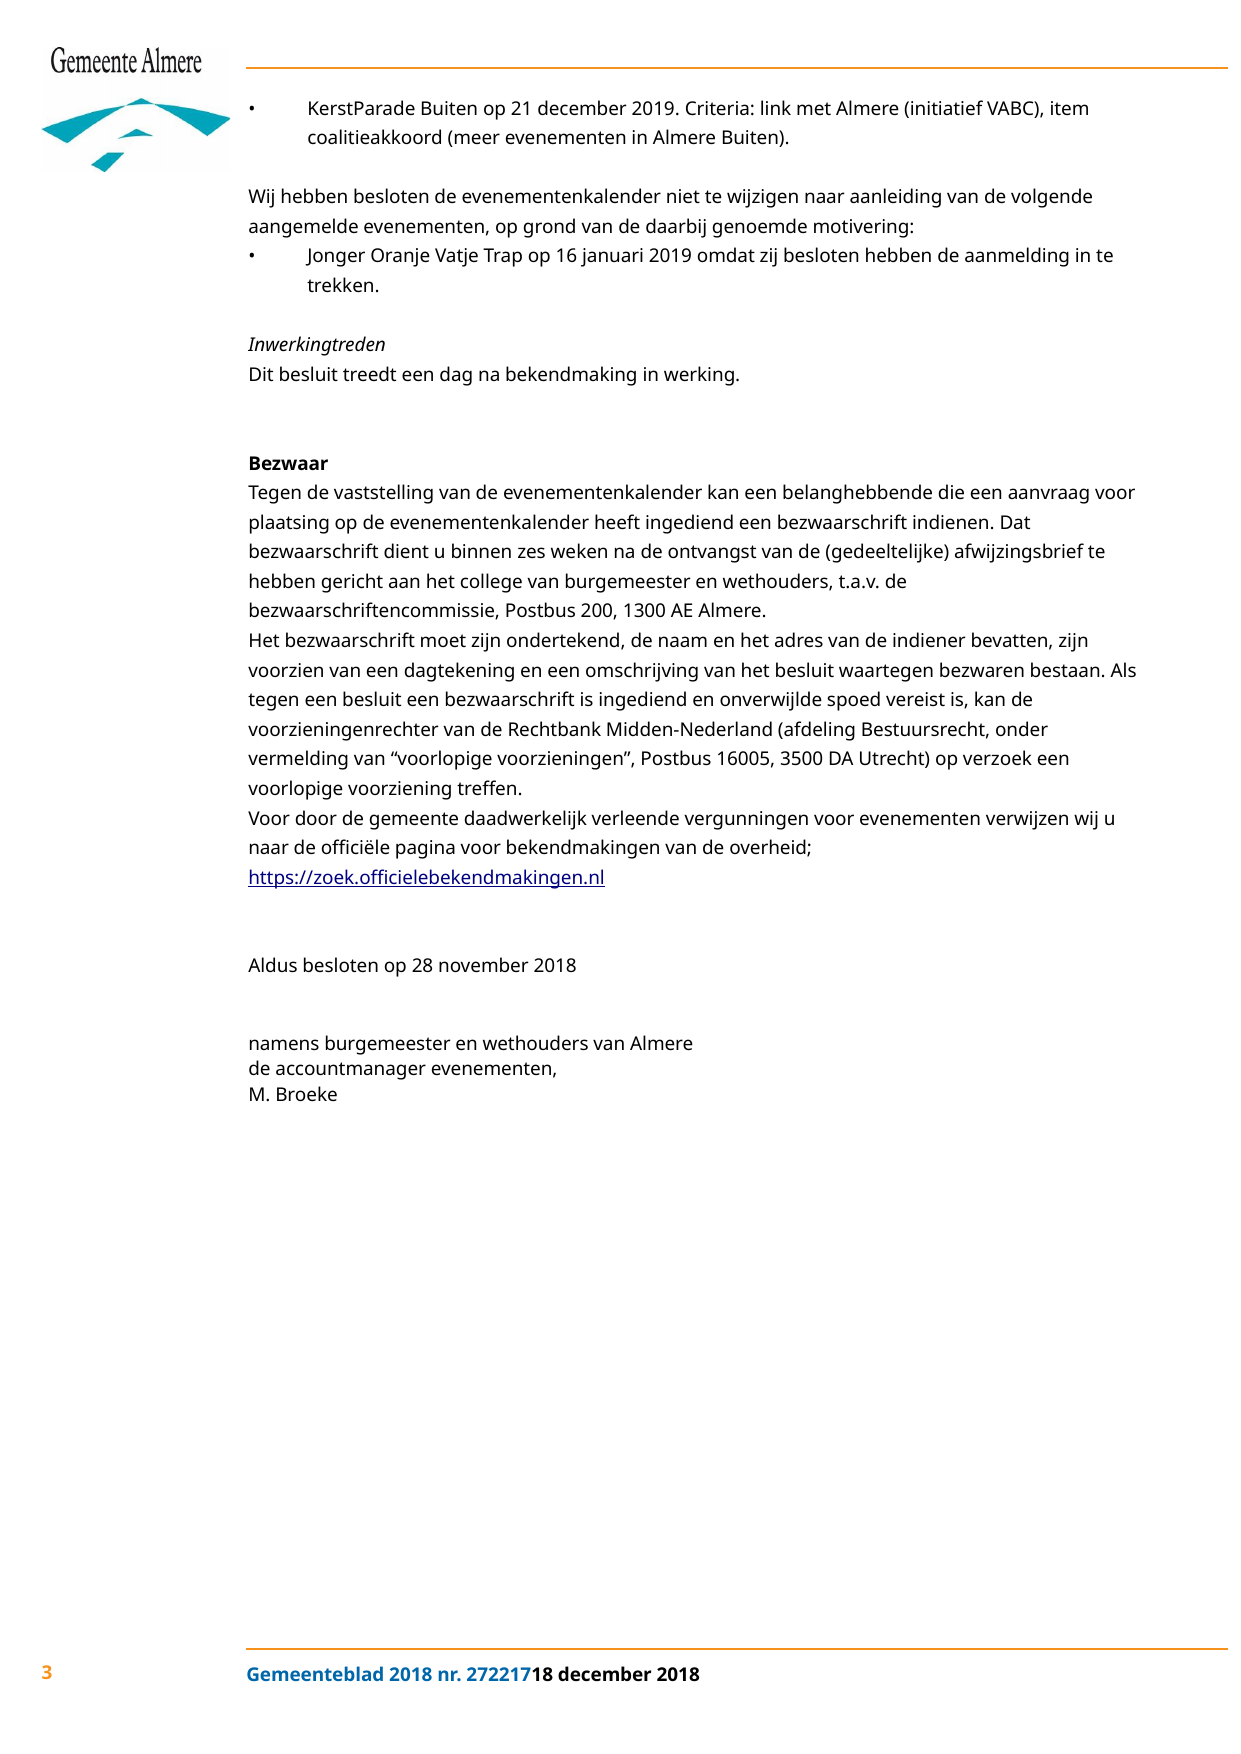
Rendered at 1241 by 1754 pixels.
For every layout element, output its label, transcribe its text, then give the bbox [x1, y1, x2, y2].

list Jonger Oranje Vatje Trap op 16 januari 2019 omdat zij besloten hebben de aanmelding in te trekken. [248, 243, 1152, 298]
text de accountmanager evenementen, [248, 1056, 1152, 1081]
text Het bezwaarschrift moet zijn ondertekend, de naam en het adres van de indiener bevatten, zijn voorzien van een dagtekening en een omschrijving van het besluit waartegen bezwaren bestaan. Als tegen een besluit een bezwaarschrift is ingediend en onverwijlde spoed vereist is, kan de voorzieningenrechter van de Rechtbank Midden-Nederland (afdeling Bestuursrecht, onder vermelding van “voorlopige voorzieningen”, Postbus 16005, 3500 DA Utrecht) op verzoek een voorlopige voorziening treffen. [248, 627, 1152, 801]
text Tegen de vaststelling van de evenementenkalender kan een belanghebbende die een aanvraag voor plaatsing op de evenementenkalender heeft ingediend een bezwaarschrift indienen. Dat bezwaarschrift dient u binnen zes weken na de ontvangst van de (gedeeltelijke) afwijzingsbrief te hebben gericht aan het college van burgemeester en wethouders, t.a.v. de bezwaarschriftencommissie, Postbus 200, 1300 AE Almere. [248, 479, 1152, 623]
list KerstParade Buiten op 21 december 2019. Criteria: link met Almere (initiatief VABC), item coalitieakkoord (meer evenementen in Almere Buiten). [248, 95, 1152, 150]
text M. Broeke [248, 1081, 1152, 1107]
text Aldus besloten op 28 november 2018 [248, 953, 1152, 978]
picture [41, 47, 231, 172]
text Bezwaar [248, 450, 1152, 476]
text Dit besluit treedt een dag na bekendmaking in werking. [248, 361, 1152, 387]
text Voor door de gemeente daadwerkelijk verleende vergunningen voor evenementen verwijzen wij u naar de officiële pagina voor bekendmakingen van de overheid; https://zoek.officielebekendmakingen.nl [248, 805, 1152, 890]
text namens burgemeester en wethouders van Almere [248, 1030, 1152, 1056]
text Wij hebben besloten de evenementenkalender niet te wijzigen naar aanleiding van de volgende aangemelde evenementen, op grond van de daarbij genoemde motivering: [248, 183, 1152, 239]
text Inwerkingtreden [248, 331, 1152, 357]
